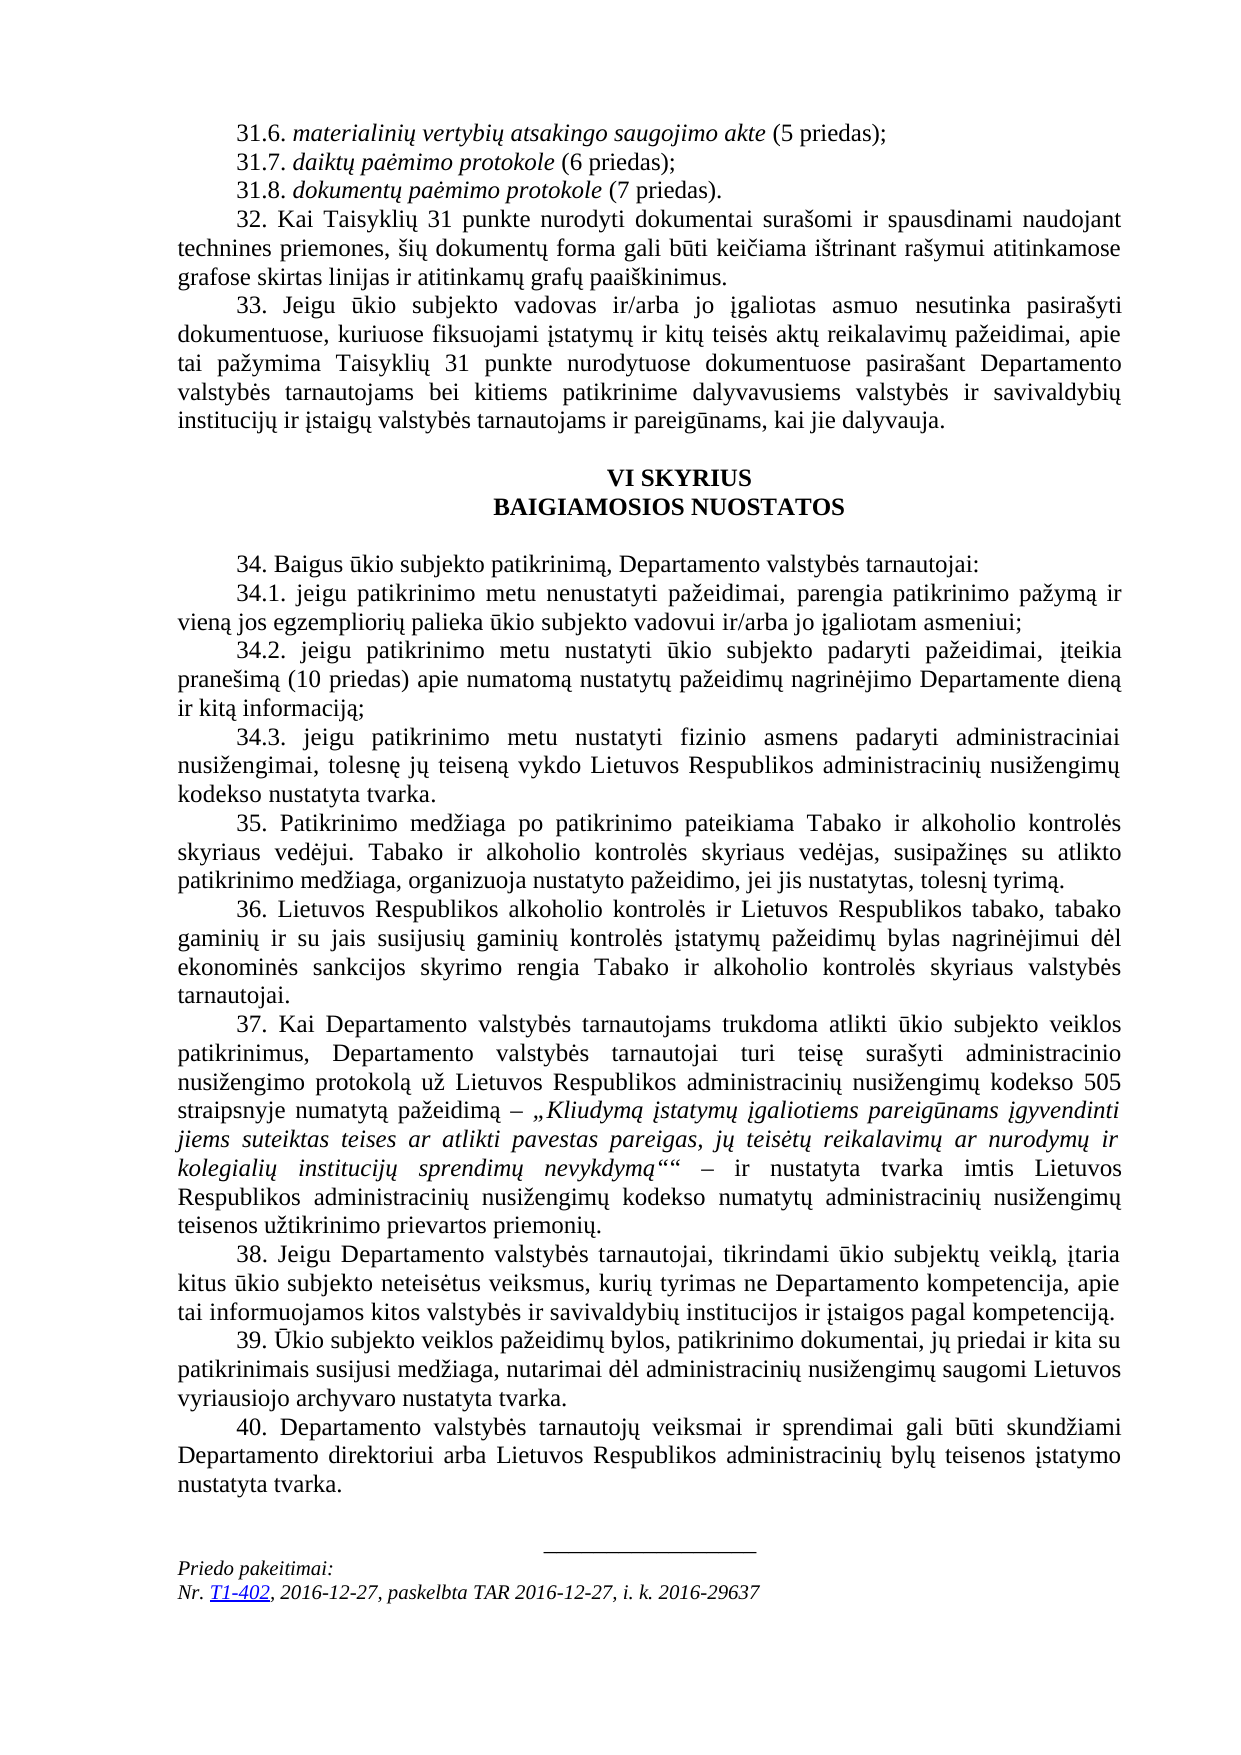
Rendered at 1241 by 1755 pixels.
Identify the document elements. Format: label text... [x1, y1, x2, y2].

text Priedo pakeitimai: [177, 1556, 1122, 1580]
text 34.1. jeigu patikrinimo metu nenustatyti pažeidimai, parengia patikrinimo pažymą ir vieną jos egzempliorių palieka ūkio subjekto vadovui ir/arba jo įgaliotam asmeniui; [177, 578, 1122, 636]
text BAIGIAMOSIOS NUOSTATOS [177, 492, 1122, 521]
text 37. Kai Departamento valstybės tarnautojams trukdoma atlikti ūkio subjekto veiklos patikrinimus, Departamento valstybės tarnautojai turi teisę surašyti administracinio nusižengimo protokolą už Lietuvos Respublikos administracinių nusižengimų kodekso 505 straipsnyje numatytą pažeidimą – „Kliudymą įstatymų įgaliotiems pareigūnams įgyvendinti jiems suteiktas teises ar atlikti pavestas pareigas, jų teisėtų reikalavimų ar nurodymų ir kolegialių institucijų sprendimų nevykdymą““ – ir nustatyta tvarka imtis Lietuvos Respublikos administracinių nusižengimų kodekso numatytų administracinių nusižengimų teisenos užtikrinimo prievartos priemonių. [177, 1009, 1122, 1239]
text 31.6. materialinių vertybių atsakingo saugojimo akte (5 priedas); [177, 118, 1122, 147]
text 33. Jeigu ūkio subjekto vadovas ir/arba jo įgaliotas asmuo nesutinka pasirašyti dokumentuose, kuriuose fiksuojami įstatymų ir kitų teisės aktų reikalavimų pažeidimai, apie tai pažymima Taisyklių 31 punkte nurodytuose dokumentuose pasirašant Departamento valstybės tarnautojams bei kitiems patikrinime dalyvavusiems valstybės ir savivaldybių institucijų ir įstaigų valstybės tarnautojams ir pareigūnams, kai jie dalyvauja. [177, 291, 1122, 434]
text 31.8. dokumentų paėmimo protokole (7 priedas). [177, 176, 1122, 204]
text 34.2. jeigu patikrinimo metu nustatyti ūkio subjekto padaryti pažeidimai, įteikia pranešimą (10 priedas) apie numatomą nustatytų pažeidimų nagrinėjimo Departamente dieną ir kitą informaciją; [177, 636, 1122, 722]
text _________________ [177, 1527, 1122, 1556]
text 34. Baigus ūkio subjekto patikrinimą, Departamento valstybės tarnautojai: [177, 549, 1122, 578]
text 32. Kai Taisyklių 31 punkte nurodyti dokumentai surašomi ir spausdinami naudojant technines priemones, šių dokumentų forma gali būti keičiama ištrinant rašymui atitinkamose grafose skirtas linijas ir atitinkamų grafų paaiškinimus. [177, 204, 1122, 291]
text 35. Patikrinimo medžiaga po patikrinimo pateikiama Tabako ir alkoholio kontrolės skyriaus vedėjui. Tabako ir alkoholio kontrolės skyriaus vedėjas, susipažinęs su atlikto patikrinimo medžiaga, organizuoja nustatyto pažeidimo, jei jis nustatytas, tolesnį tyrimą. [177, 808, 1122, 894]
text 31.7. daiktų paėmimo protokole (6 priedas); [177, 147, 1122, 176]
text VI SKYRIUS [177, 463, 1122, 492]
text Nr. T1-402, 2016-12-27, paskelbta TAR 2016-12-27, i. k. 2016-29637 [177, 1580, 1122, 1604]
text 34.3. jeigu patikrinimo metu nustatyti fizinio asmens padaryti administraciniai nusižengimai, tolesnę jų teiseną vykdo Lietuvos Respublikos administracinių nusižengimų kodekso nustatyta tvarka. [177, 722, 1122, 808]
text 39. Ūkio subjekto veiklos pažeidimų bylos, patikrinimo dokumentai, jų priedai ir kita su patikrinimais susijusi medžiaga, nutarimai dėl administracinių nusižengimų saugomi Lietuvos vyriausiojo archyvaro nustatyta tvarka. [177, 1326, 1122, 1412]
text 38. Jeigu Departamento valstybės tarnautojai, tikrindami ūkio subjektų veiklą, įtaria kitus ūkio subjekto neteisėtus veiksmus, kurių tyrimas ne Departamento kompetencija, apie tai informuojamos kitos valstybės ir savivaldybių institucijos ir įstaigos pagal kompetenciją. [177, 1239, 1122, 1326]
text 40. Departamento valstybės tarnautojų veiksmai ir sprendimai gali būti skundžiami Departamento direktoriui arba Lietuvos Respublikos administracinių bylų teisenos įstatymo nustatyta tvarka. [177, 1412, 1122, 1498]
text 36. Lietuvos Respublikos alkoholio kontrolės ir Lietuvos Respublikos tabako, tabako gaminių ir su jais susijusių gaminių kontrolės įstatymų pažeidimų bylas nagrinėjimui dėl ekonominės sankcijos skyrimo rengia Tabako ir alkoholio kontrolės skyriaus valstybės tarnautojai. [177, 894, 1122, 1009]
